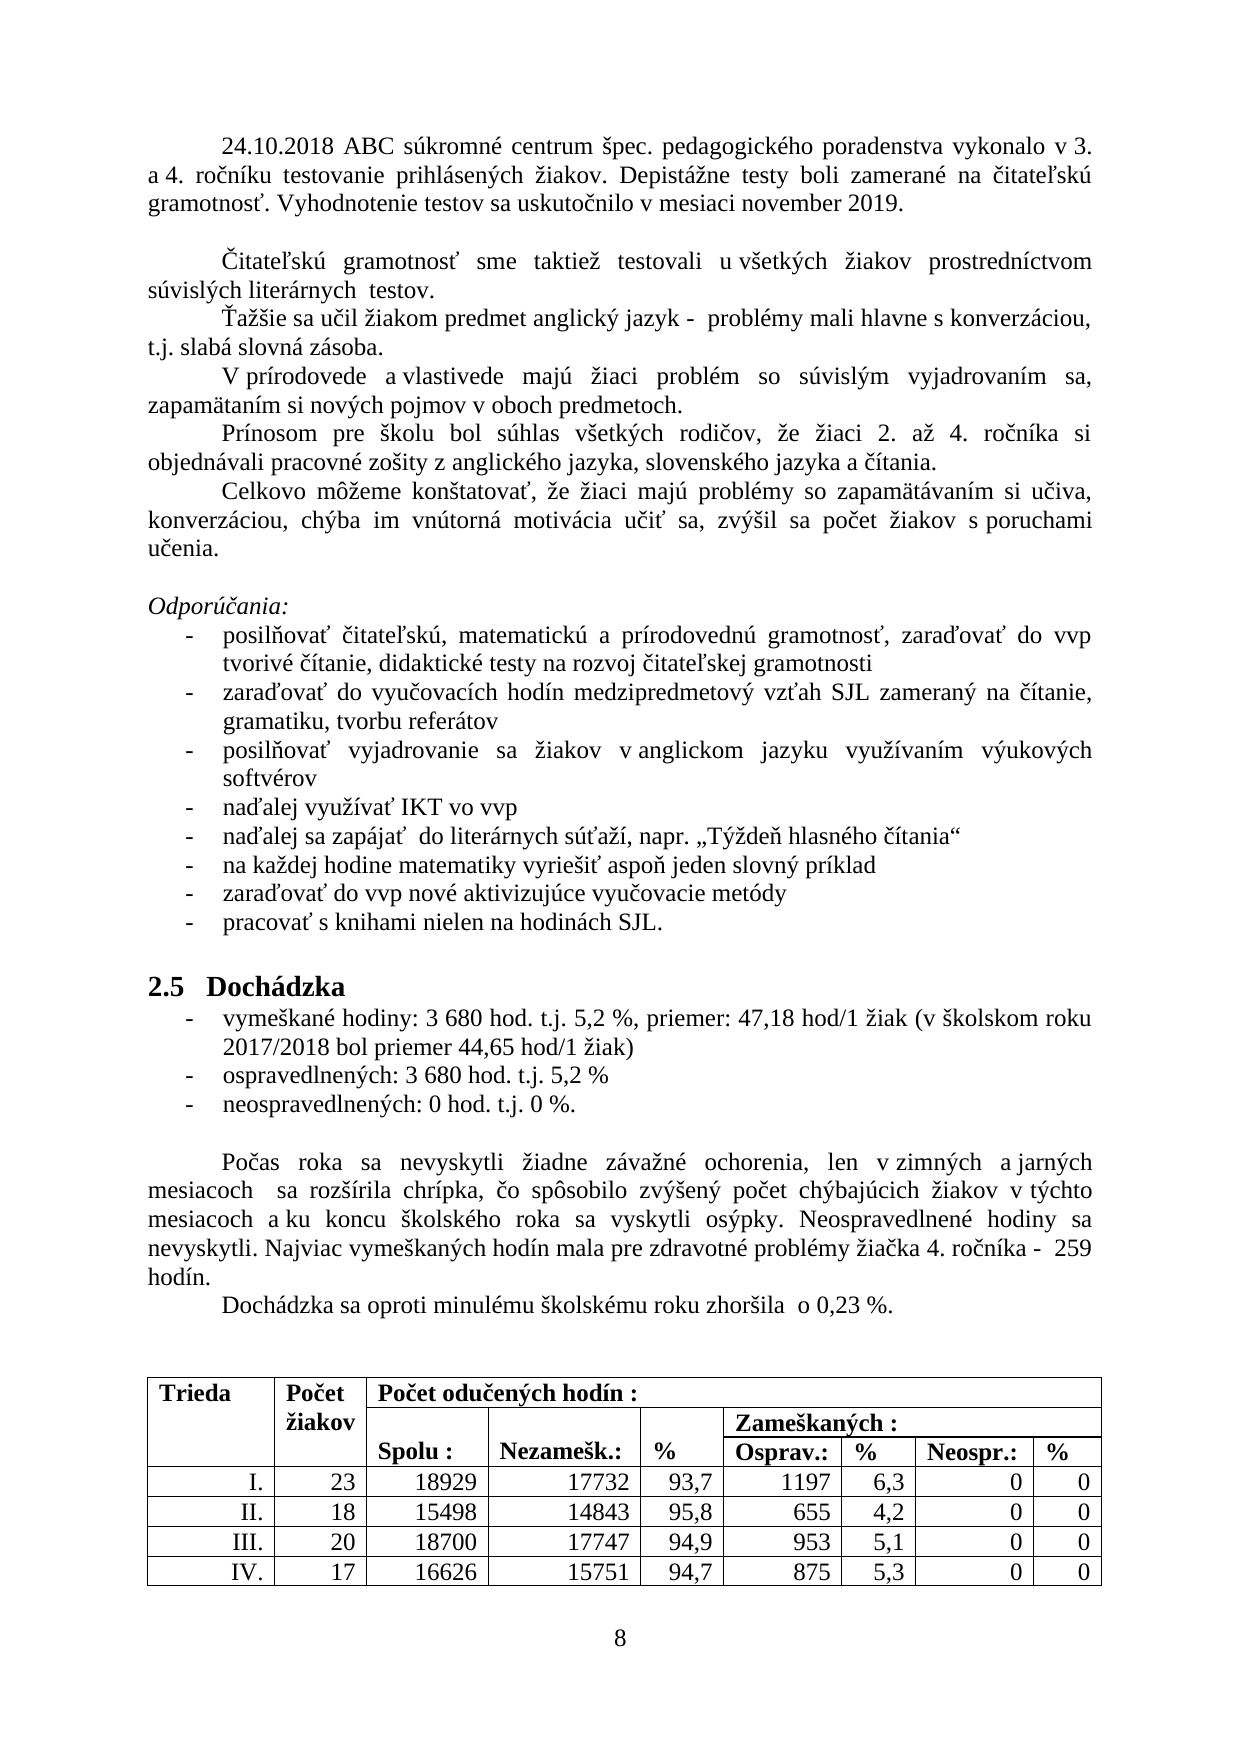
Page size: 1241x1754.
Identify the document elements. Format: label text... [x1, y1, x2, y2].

table_cell IV. [148, 1557, 274, 1585]
table_cell III. [148, 1527, 274, 1556]
list neospravedlnených: 0 hod. t.j. 0 %. [185, 1089, 1092, 1118]
table_cell 20 [275, 1527, 366, 1556]
table_cell I. [148, 1467, 274, 1496]
table_cell Nezamešk.: [489, 1408, 640, 1466]
list vymeškané hodiny: 3 680 hod. t.j. 5,2 %, priemer: 47,18 hod/1 žiak (v školskom roku 2017/2018 bol priemer 44,65 hod/1 žiak) [185, 1003, 1092, 1061]
list pracovať s knihami nielen na hodinách SJL. [185, 907, 1092, 936]
table_cell % [641, 1408, 723, 1466]
list posilňovať čitateľskú, matematickú a prírodovednú gramotnosť, zaraďovať do vvp tvorivé čítanie, didaktické testy na rozvoj čitateľskej gramotnosti [185, 620, 1092, 677]
table_cell 0 [1034, 1527, 1101, 1556]
table_cell 94,7 [641, 1557, 723, 1585]
table_cell 23 [275, 1467, 366, 1496]
table_header Počet odučených hodín : [367, 1378, 1101, 1407]
table_cell 0 [916, 1497, 1033, 1526]
table_cell Zameškaných : [724, 1408, 1101, 1436]
table_cell Spolu : [367, 1408, 488, 1466]
table_cell II. [148, 1497, 274, 1526]
table_cell 17732 [489, 1467, 640, 1496]
table_cell 6,3 [842, 1467, 915, 1496]
table_cell 0 [916, 1527, 1033, 1556]
table_cell 4,2 [842, 1497, 915, 1526]
table_cell 93,7 [641, 1467, 723, 1496]
text Prínosom pre školu bol súhlas všetkých rodičov, že žiaci 2. až 4. ročníka si objednávali pracovné zošity z anglického jazyka, slovenského jazyka a čítania. [148, 418, 1092, 476]
table_cell 14843 [489, 1497, 640, 1526]
table_cell 18 [275, 1497, 366, 1526]
table_cell 17 [275, 1557, 366, 1585]
list na každej hodine matematiky vyriešiť aspoň jeden slovný príklad [185, 850, 1092, 878]
table_cell 875 [724, 1557, 841, 1585]
text V prírodovede a vlastivede majú žiaci problém so súvislým vyjadrovaním sa, zapamätaním si nových pojmov v oboch predmetoch. [148, 361, 1092, 418]
table_cell 16626 [367, 1557, 488, 1585]
list naďalej využívať IKT vo vvp [185, 792, 1092, 821]
table_cell 0 [916, 1467, 1033, 1496]
table_cell 17747 [489, 1527, 640, 1556]
text Čitateľskú gramotnosť sme taktiež testovali u všetkých žiakov prostredníctvom súvislých literárnych testov. [148, 246, 1092, 303]
text Dochádzka sa oproti minulému školskému roku zhoršila o 0,23 %. [148, 1291, 1092, 1319]
table_header Trieda [148, 1378, 274, 1466]
list zaraďovať do vvp nové aktivizujúce vyučovacie metódy [185, 878, 1092, 907]
table_cell % [1034, 1438, 1101, 1466]
table_cell 1197 [724, 1467, 841, 1496]
text Ťažšie sa učil žiakom predmet anglický jazyk - problémy mali hlavne s konverzáciou, t.j. slabá slovná zásoba. [148, 303, 1092, 361]
table_cell Osprav.: [724, 1438, 841, 1466]
text 24.10.2018 ABC súkromné centrum špec. pedagogického poradenstva vykonalo v 3. a 4. ročníku testovanie prihlásených žiakov. Depistážne testy boli zamerané na čitateľskú gramotnosť. Vyhodnotenie testov sa uskutočnilo v mesiaci november 2019. [148, 131, 1092, 217]
text 2.5 Dochádzka [148, 969, 1092, 1003]
table_cell 95,8 [641, 1497, 723, 1526]
list posilňovať vyjadrovanie sa žiakov v anglickom jazyku využívaním výukových softvérov [185, 735, 1092, 792]
table_cell 0 [1034, 1467, 1101, 1496]
table_cell % [842, 1438, 915, 1466]
table_cell 953 [724, 1527, 841, 1556]
table_cell 0 [1034, 1557, 1101, 1585]
table_cell 18700 [367, 1527, 488, 1556]
text Počas roka sa nevyskytli žiadne závažné ochorenia, len v zimných a jarných mesiacoch sa rozšírila chrípka, čo spôsobilo zvýšený počet chýbajúcich žiakov v týchto mesiacoch a ku koncu školského roka sa vyskytli osýpky. Neospravedlnené hodiny sa nevyskytli. Najviac vymeškaných hodín mala pre zdravotné problémy žiačka 4. ročníka - 259 hodín. [148, 1147, 1092, 1291]
list naďalej sa zapájať do literárnych súťaží, napr. „Týždeň hlasného čítania“ [185, 821, 1092, 850]
table_header Počet žiakov [275, 1378, 366, 1466]
table_cell 94,9 [641, 1527, 723, 1556]
table_cell 18929 [367, 1467, 488, 1496]
text Odporúčania: [148, 591, 1092, 620]
table_cell 655 [724, 1497, 841, 1526]
table_cell 0 [1034, 1497, 1101, 1526]
table_cell 15751 [489, 1557, 640, 1585]
table_cell Neospr.: [916, 1438, 1033, 1466]
table_cell 0 [916, 1557, 1033, 1585]
table_cell 5,1 [842, 1527, 915, 1556]
table_cell 5,3 [842, 1557, 915, 1585]
list ospravedlnených: 3 680 hod. t.j. 5,2 % [185, 1061, 1092, 1089]
list zaraďovať do vyučovacích hodín medzipredmetový vzťah SJL zameraný na čítanie, gramatiku, tvorbu referátov [185, 677, 1092, 735]
table_cell 15498 [367, 1497, 488, 1526]
text Celkovo môžeme konštatovať, že žiaci majú problémy so zapamätávaním si učiva, konverzáciou, chýba im vnútorná motivácia učiť sa, zvýšil sa počet žiakov s poruchami učenia. [148, 476, 1092, 562]
